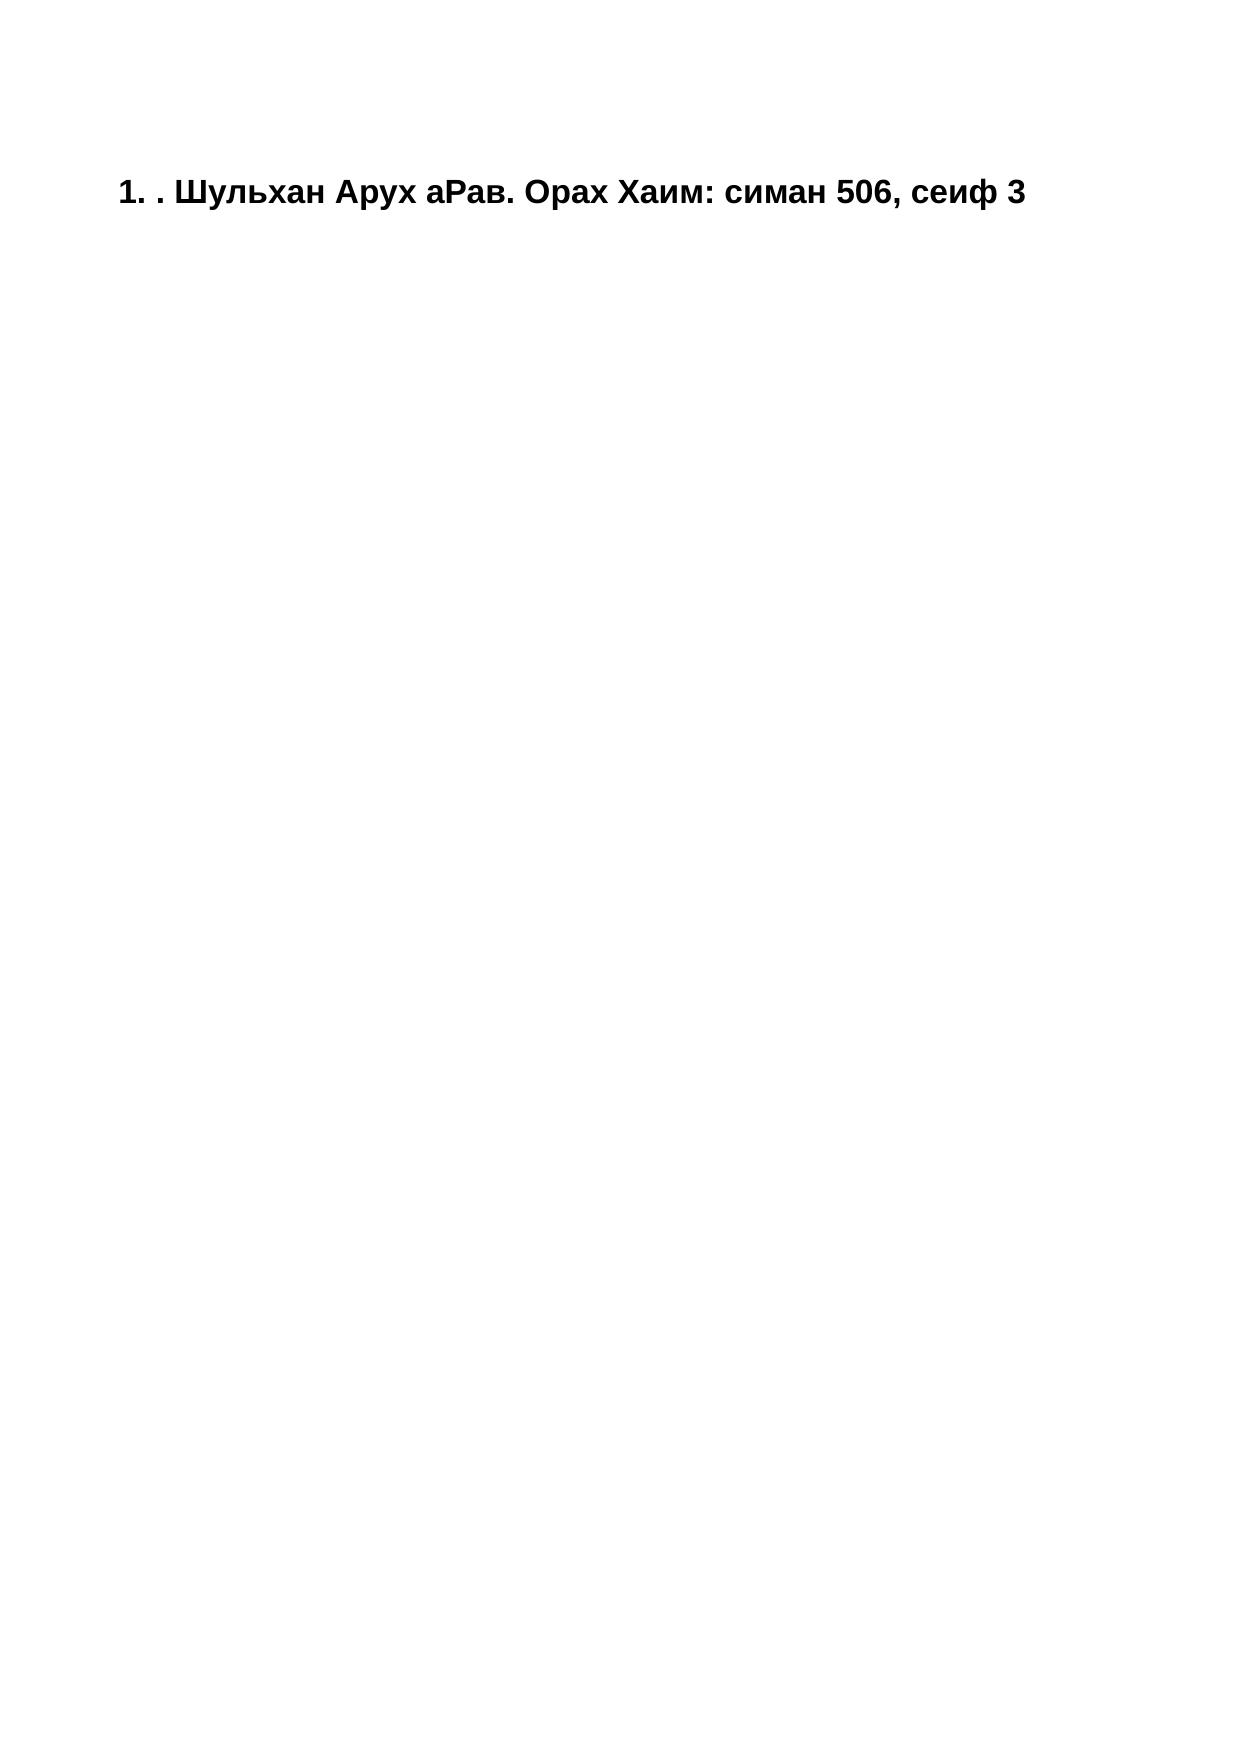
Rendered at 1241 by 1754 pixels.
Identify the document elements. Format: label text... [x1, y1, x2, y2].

subtitle . Шульхан Арух аРав. Орах Хаим: симан 506, сеиф 3 [118, 147, 1122, 176]
